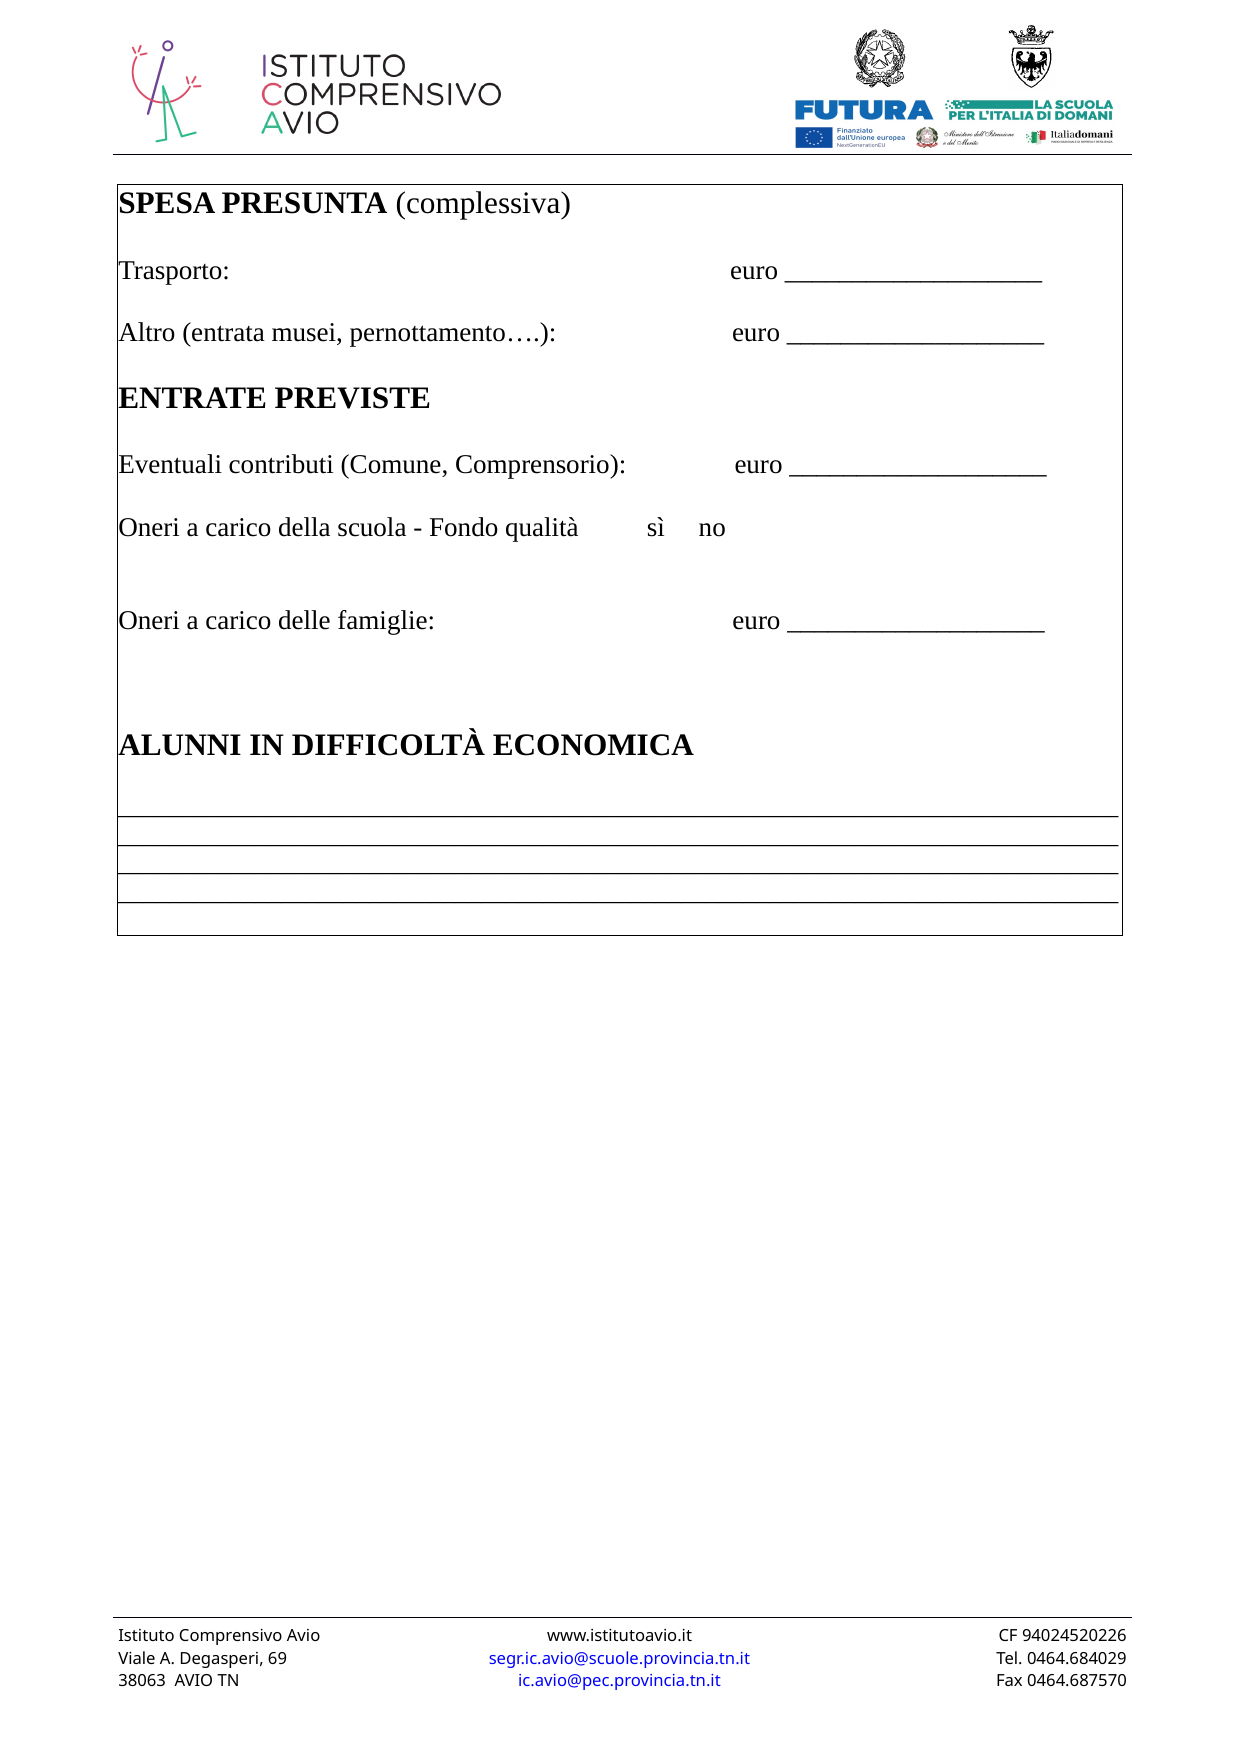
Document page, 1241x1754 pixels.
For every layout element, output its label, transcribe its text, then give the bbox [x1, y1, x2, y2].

text Oneri a carico della scuola - Fondo qualità ⁭ sì ⁭ no [118, 511, 1122, 542]
text ALUNNI IN DIFFICOLTÀ ECONOMICA [118, 726, 1122, 762]
text Trasporto: euro ___________________ [118, 254, 1122, 285]
text Eventuali contributi (Comune, Comprensorio): euro ___________________ [118, 448, 1122, 479]
picture [794, 99, 1114, 150]
picture [234, 103, 515, 146]
text SPESA PRESUNTA (complessiva) [118, 185, 1122, 221]
text ENTRATE PREVISTE [118, 379, 1122, 415]
picture [1007, 23, 1055, 90]
picture [842, 19, 915, 98]
picture [124, 35, 218, 148]
text Oneri a carico delle famiglie: euro ___________________ [118, 604, 1122, 635]
text ________________________________________________________________________________________________________________________________________________________________________________________________________________________________________________________________________________________________________________________________ [118, 791, 1122, 906]
text Altro (entrata musei, pernottamento….): euro ___________________ [118, 317, 1122, 348]
